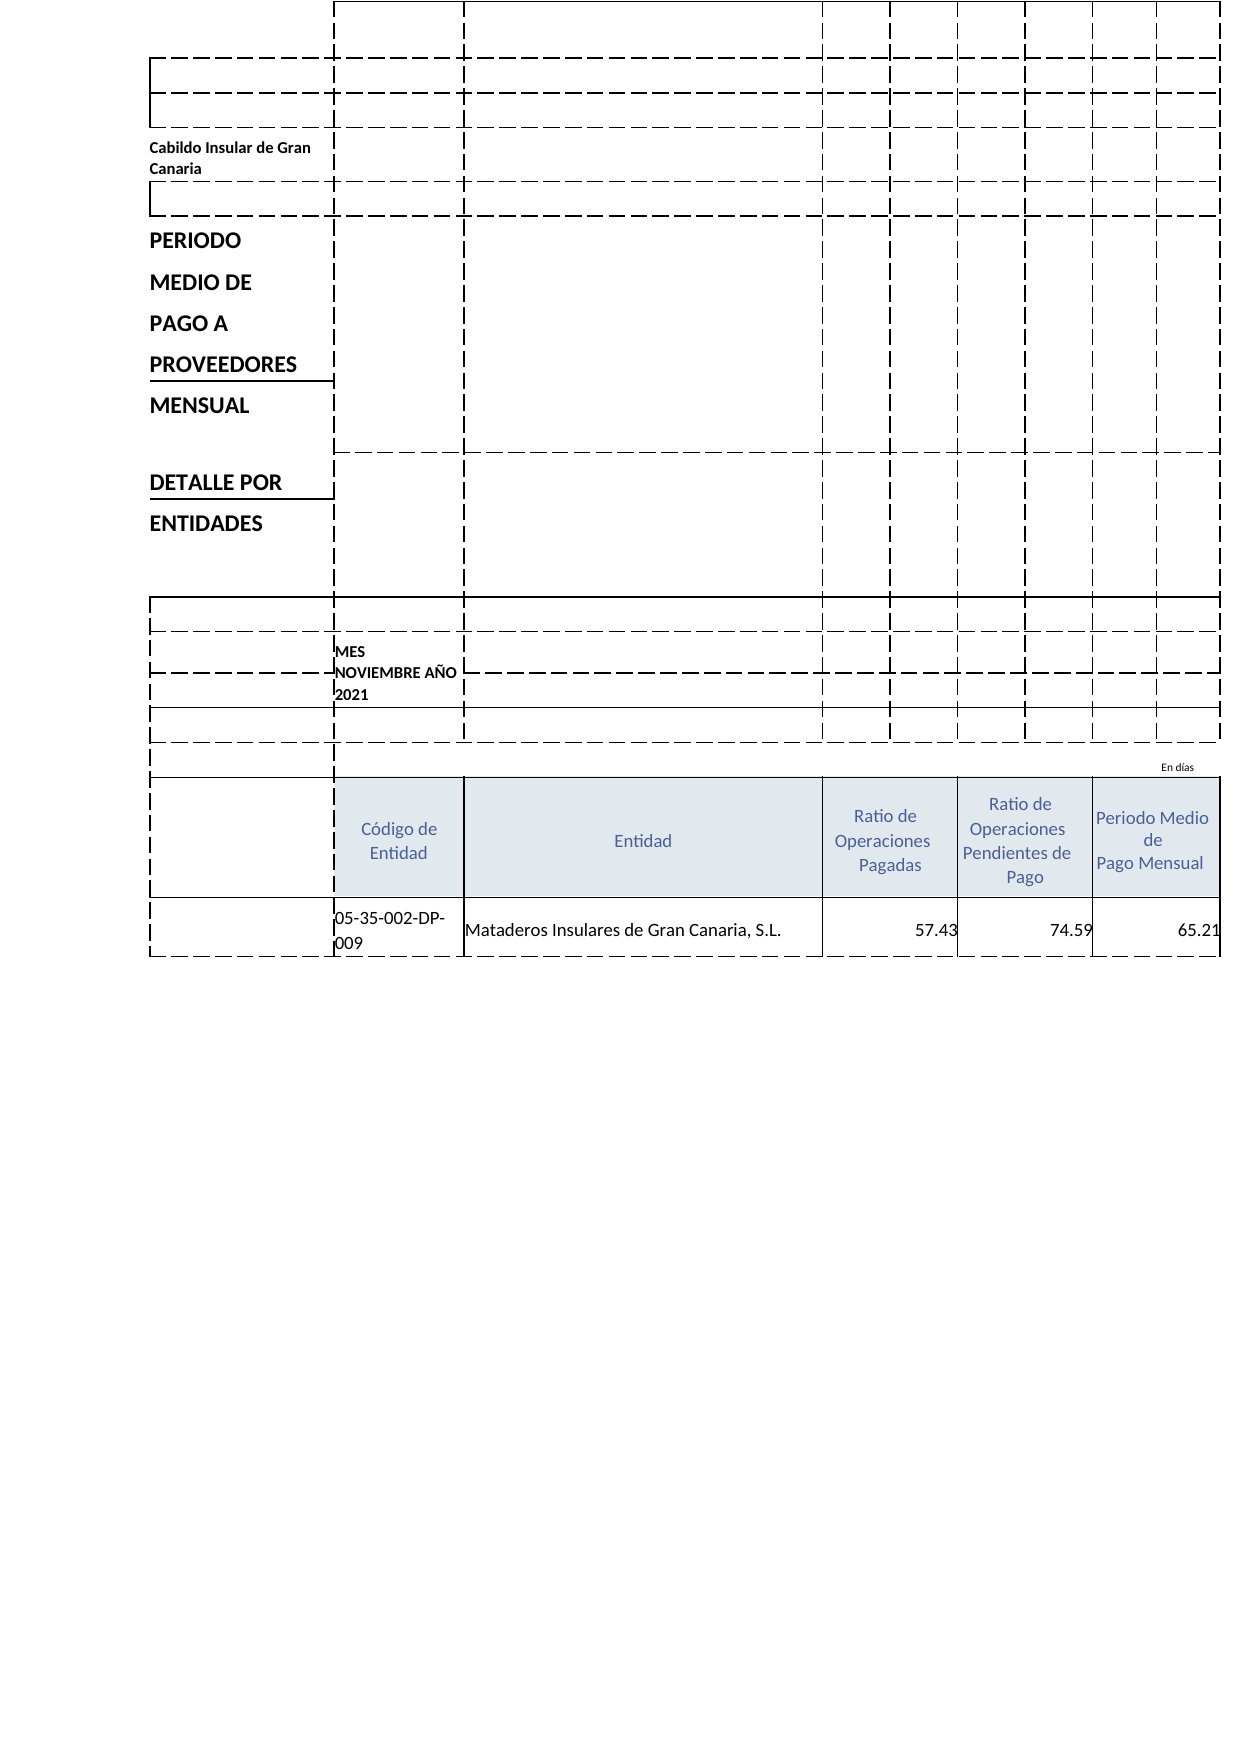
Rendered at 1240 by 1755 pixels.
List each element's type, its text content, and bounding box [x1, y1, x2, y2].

table_cell Mataderos Insulares de Gran Canaria, S.L. [465, 898, 822, 956]
table_cell [464, 181, 823, 215]
table_header [823, 2, 890, 57]
table_cell [890, 92, 958, 127]
table_cell Ratio de Operaciones Pagadas [823, 778, 957, 896]
table_cell [823, 672, 890, 707]
table_cell [1093, 672, 1156, 707]
table_cell [958, 631, 1025, 672]
table_cell [890, 127, 958, 181]
table_cell [150, 672, 334, 707]
table_cell [823, 92, 890, 127]
table_cell [823, 57, 890, 92]
table_cell [1093, 708, 1156, 742]
table_cell [890, 672, 958, 707]
table_cell [1156, 215, 1220, 451]
table_cell MENSUAL [150, 382, 334, 421]
table_cell [823, 631, 890, 672]
table_cell [1156, 57, 1220, 92]
table_cell [823, 708, 890, 742]
table_cell DETALLE POR [150, 421, 334, 498]
table_cell [464, 57, 823, 92]
table_cell [890, 598, 958, 631]
table_cell [1156, 127, 1220, 181]
table_cell [151, 181, 334, 215]
table_cell [1156, 451, 1220, 596]
table_cell [958, 57, 1025, 92]
table_cell [890, 631, 958, 672]
table_cell [1025, 598, 1093, 631]
table_cell [1156, 598, 1220, 631]
table_cell [958, 451, 1025, 596]
table_cell [464, 598, 823, 631]
table_cell [464, 215, 823, 451]
table_cell [958, 181, 1025, 215]
table_cell [334, 451, 464, 596]
table_cell [890, 181, 958, 215]
table_cell [823, 598, 890, 631]
table_cell [464, 708, 823, 742]
table_cell PROVEEDORES [150, 339, 334, 380]
table_header [1156, 2, 1220, 57]
table_cell [958, 598, 1025, 631]
table_cell [334, 127, 464, 181]
table_cell En días [334, 742, 1220, 776]
table_cell [1025, 92, 1093, 127]
table_header [890, 2, 958, 57]
table_cell Entidad [465, 778, 822, 896]
table_header [334, 2, 464, 57]
table_cell [958, 215, 1025, 451]
table_cell [1156, 708, 1220, 742]
table_cell [150, 708, 334, 742]
table_cell [151, 92, 334, 127]
table_cell [1025, 451, 1093, 596]
table_header [1025, 2, 1093, 57]
table_cell [958, 672, 1025, 707]
table_header [1093, 2, 1156, 57]
table_cell [958, 92, 1025, 127]
table_cell [1025, 672, 1093, 707]
table_cell [464, 127, 823, 181]
table_cell [1093, 181, 1156, 215]
table_cell [823, 451, 890, 596]
table_cell [150, 631, 334, 672]
table_cell [1093, 598, 1156, 631]
table_cell Cabildo Insular de Gran Canaria [150, 127, 334, 181]
table_cell [1156, 181, 1220, 215]
table_header [464, 2, 823, 57]
table_cell [958, 127, 1025, 181]
table_cell [1025, 127, 1093, 181]
table_cell [890, 451, 958, 596]
table_cell [1025, 631, 1093, 672]
table_cell [1156, 631, 1220, 672]
table_cell [464, 631, 823, 672]
table_cell [334, 57, 464, 92]
table_cell [890, 57, 958, 92]
table_cell PAGO A [150, 298, 334, 339]
table_cell [464, 451, 823, 596]
table_cell [334, 215, 464, 451]
table_cell [1093, 57, 1156, 92]
table_cell [823, 215, 890, 451]
table_cell Ratio de Operaciones Pendientes de Pago [958, 778, 1092, 896]
table_cell Periodo Medio de Pago Mensual [1093, 778, 1219, 896]
table_cell [150, 742, 334, 776]
table_cell [958, 708, 1025, 742]
table_cell MEDIO DE [150, 257, 334, 298]
table_cell [150, 778, 334, 896]
table_cell [1093, 631, 1156, 672]
table_cell [1093, 127, 1156, 181]
table_cell MES NOVIEMBRE AÑO 2021 [334, 631, 464, 707]
table_cell [334, 92, 464, 127]
table_cell [890, 215, 958, 451]
table_cell [150, 898, 334, 956]
table_cell [1025, 57, 1093, 92]
table_cell [151, 57, 334, 92]
table_cell 05-35-002-DP- 009 [334, 898, 463, 956]
table_cell 57.43 [823, 898, 957, 956]
table_cell [823, 181, 890, 215]
table_cell [823, 127, 890, 181]
table_cell ENTIDADES [150, 500, 334, 539]
table_cell [334, 181, 464, 215]
table_cell 74.59 [958, 898, 1092, 956]
table_cell PERIODO [150, 215, 334, 257]
table_cell Código de Entidad [334, 778, 463, 896]
table_cell [464, 672, 823, 707]
table_cell [150, 539, 334, 596]
table_cell [1093, 92, 1156, 127]
table_cell [1093, 215, 1156, 451]
table_cell [1156, 92, 1220, 127]
table_cell [1156, 672, 1220, 707]
table_header [150, 1, 334, 57]
table_cell [1025, 215, 1093, 451]
table_cell [464, 92, 823, 127]
table_cell [334, 598, 464, 631]
table_cell [890, 708, 958, 742]
table_cell [1093, 451, 1156, 596]
table_cell [150, 598, 334, 631]
table_header [958, 2, 1025, 57]
table_cell [334, 708, 464, 742]
table_cell 65.21 [1093, 898, 1219, 956]
table_cell [1025, 708, 1093, 742]
table_cell [1025, 181, 1093, 215]
